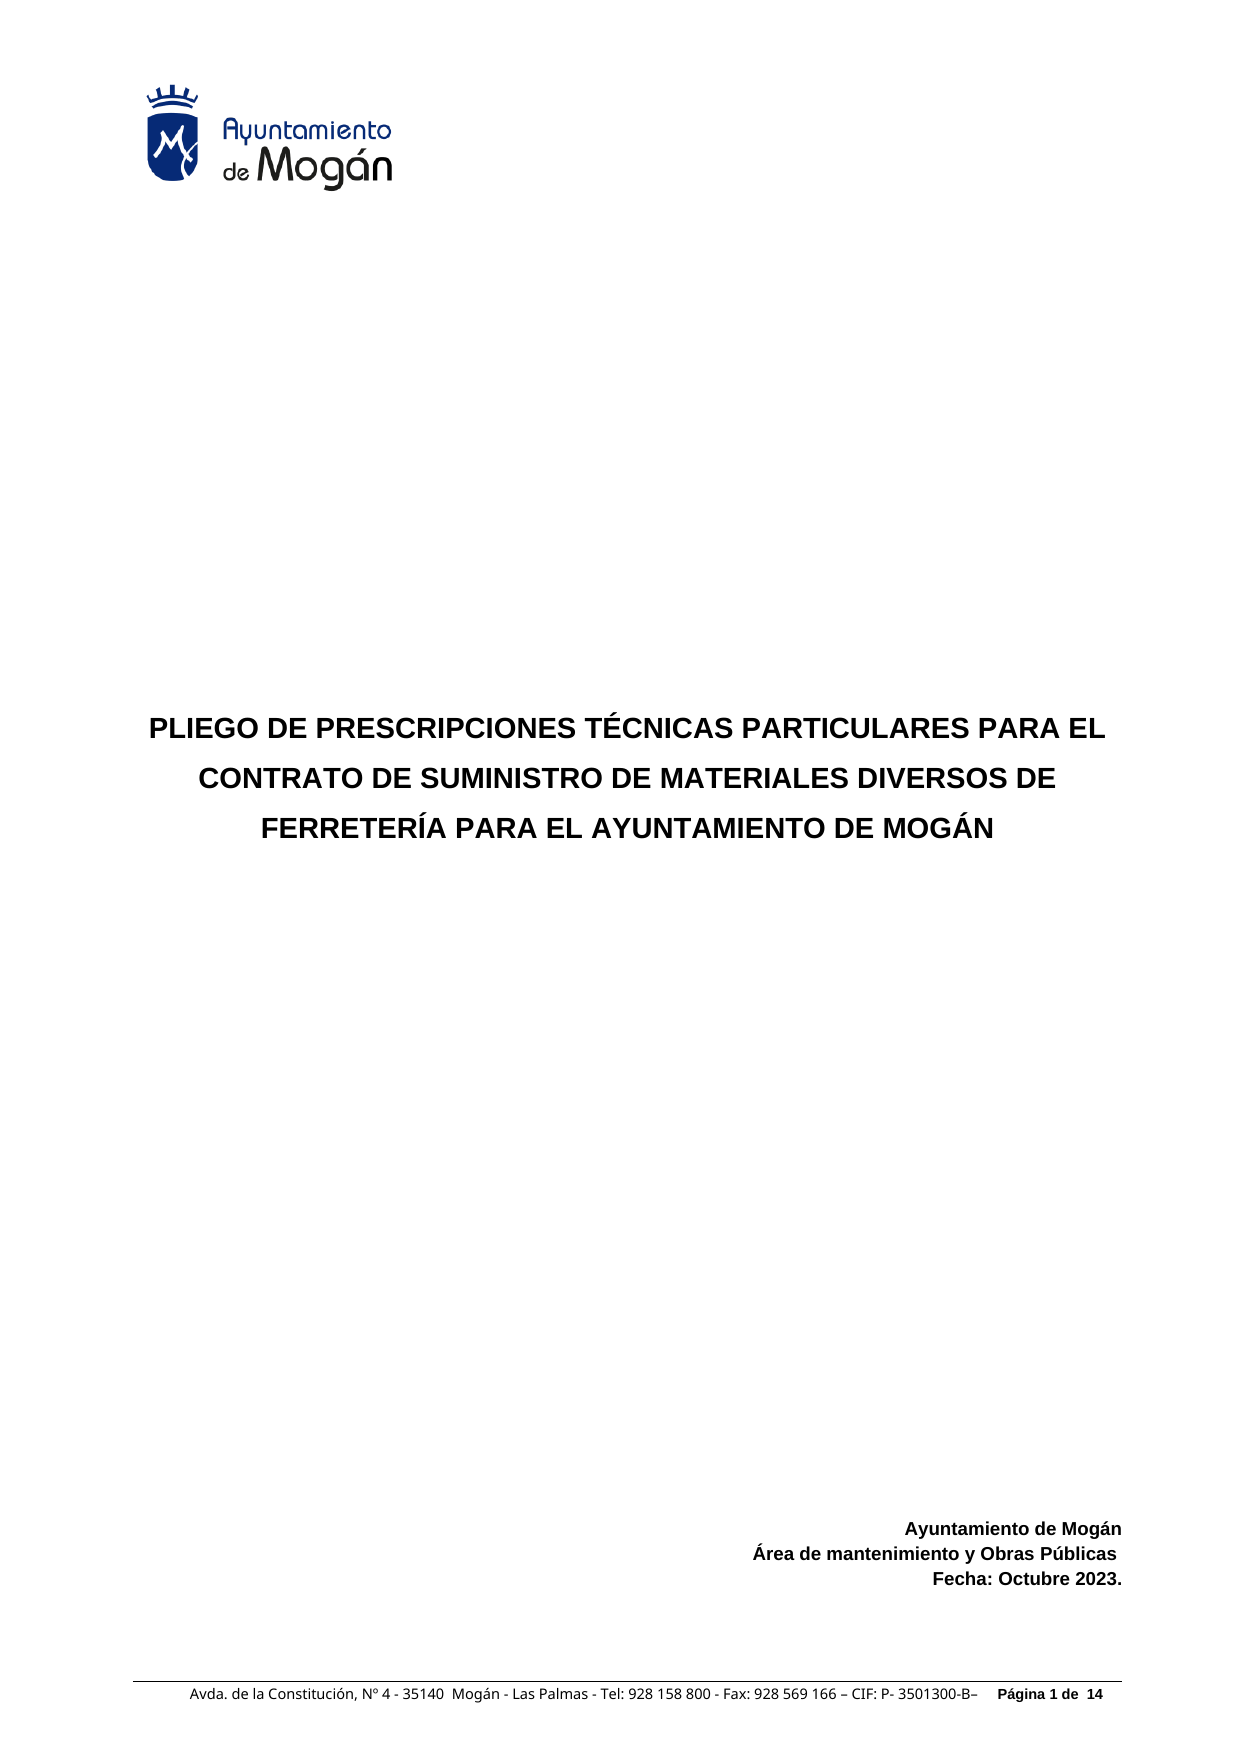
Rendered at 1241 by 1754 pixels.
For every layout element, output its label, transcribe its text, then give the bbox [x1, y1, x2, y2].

picture [131, 59, 410, 212]
text Área de mantenimiento y Obras Públicas [133, 1543, 1122, 1564]
text PLIEGO DE PRESCRIPCIONES TÉCNICAS PARTICULARES PARA EL CONTRATO DE SUMINISTRO DE MATERIALES DIVERSOS DE FERRETERÍA PARA EL AYUNTAMIENTO DE MOGÁN [133, 711, 1122, 845]
text Ayuntamiento de Mogán [133, 1518, 1122, 1539]
text Fecha: Octubre 2023. [133, 1568, 1122, 1589]
